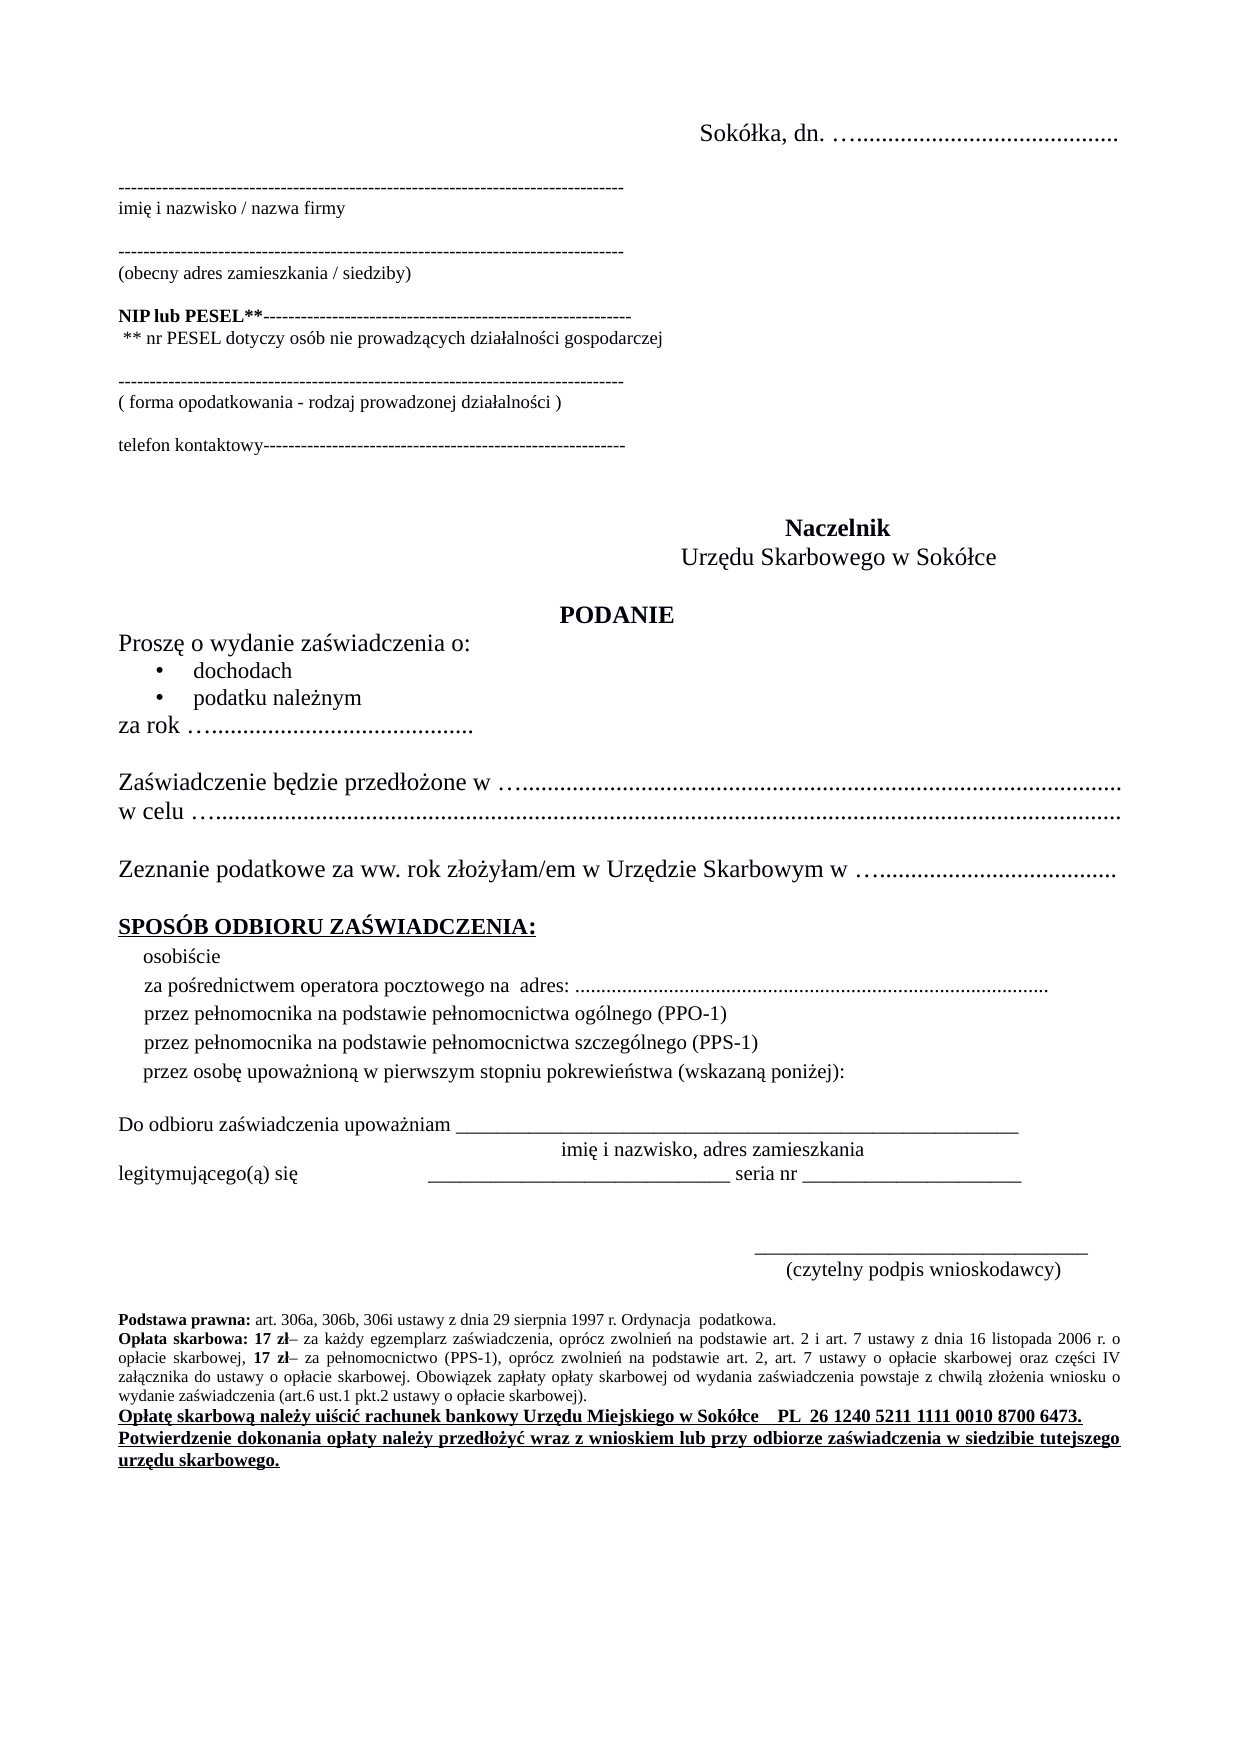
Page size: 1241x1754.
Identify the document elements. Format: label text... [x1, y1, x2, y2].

text Opłata skarbowa: 17 zł– za każdy egzemplarz zaświadczenia, oprócz zwolnień na podstawie art. 2 i art. 7 ustawy z dnia 16 listopada 2006 r. o opłacie skarbowej, 17 zł– za pełnomocnictwo (PPS-1), oprócz zwolnień na podstawie art. 2, art. 7 ustawy o opłacie skarbowej oraz części IV załącznika do ustawy o opłacie skarbowej. Obowiązek zapłaty opłaty skarbowej od wydania zaświadczenia powstaje z chwilą złożenia wniosku o wydanie zaświadczenia (art.6 ust.1 pkt.2 ustawy o opłacie skarbowej). [118, 1329, 1122, 1405]
text imię i nazwisko / nazwa firmy [118, 197, 1122, 219]
text --------------------------------------------------------------------------------- [118, 240, 1122, 262]
text --------------------------------------------------------------------------------- [118, 176, 1122, 197]
text Naczelnik [118, 513, 1122, 542]
text ** nr PESEL dotyczy osób nie prowadzących działalności gospodarczej [118, 327, 1122, 348]
text  przez pełnomocnika na podstawie pełnomocnictwa ogólnego (PPO-1) [118, 997, 1122, 1026]
text legitymującego(ą) się _____________________________ seria nr _____________________ [118, 1161, 1122, 1184]
text ( forma opodatkowania - rodzaj prowadzonej działalności ) [118, 391, 1122, 413]
text SPOSÓB ODBIORU ZAŚWIADCZENIA: [118, 911, 1122, 940]
text --------------------------------------------------------------------------------- [118, 370, 1122, 391]
text imię i nazwisko, adres zamieszkania [118, 1136, 1122, 1161]
text Podstawa prawna: art. 306a, 306b, 306i ustawy z dnia 29 sierpnia 1997 r. Ordynacja podatkowa. [118, 1309, 1122, 1329]
list podatku należnym [156, 683, 1122, 710]
text Proszę o wydanie zaświadczenia o: [118, 628, 1122, 657]
text Zaświadczenie będzie przedłożone w …................................................................................................ [118, 767, 1122, 796]
text  przez pełnomocnika na podstawie pełnomocnictwa szczególnego (PPS-1) [118, 1026, 1122, 1055]
text Urzędu Skarbowego w Sokółce [118, 542, 1122, 571]
text  przez osobę upoważnioną w pierwszym stopniu pokrewieństwa (wskazaną poniżej): [118, 1055, 1122, 1084]
text Do odbioru zaświadczenia upoważniam ______________________________________________________ [118, 1112, 1122, 1136]
text w celu …................................................................................................................................................. [118, 796, 1122, 825]
text Zeznanie podatkowe za ww. rok złożyłam/em w Urzędzie Skarbowym w …...................................... [118, 854, 1122, 882]
text NIP lub PESEL**----------------------------------------------------------- [118, 305, 1122, 327]
text Opłatę skarbową należy uiścić rachunek bankowy Urzędu Miejskiego w Sokółce PL 26 1240 5211 1111 0010 8700 6473. [118, 1405, 1122, 1427]
text Sokółka, dn. ….......................................... [118, 118, 1122, 147]
text ________________________________ [118, 1233, 1122, 1257]
text Potwierdzenie dokonania opłaty należy przedłożyć wraz z wnioskiem lub przy odbiorze zaświadczenia w siedzibie tutejszego urzędu skarbowego. [118, 1427, 1122, 1470]
text (obecny adres zamieszkania / siedziby) [118, 262, 1122, 283]
text PODANIE [118, 600, 1122, 628]
text za rok ….......................................... [118, 710, 1122, 739]
list dochodach [156, 657, 1122, 683]
text (czytelny podpis wnioskodawcy) [118, 1257, 1122, 1281]
text  za pośrednictwem operatora pocztowego na adres: ........................................................................................... [118, 969, 1122, 997]
text  osobiście [118, 940, 1122, 969]
text telefon kontaktowy---------------------------------------------------------- [118, 434, 1122, 456]
